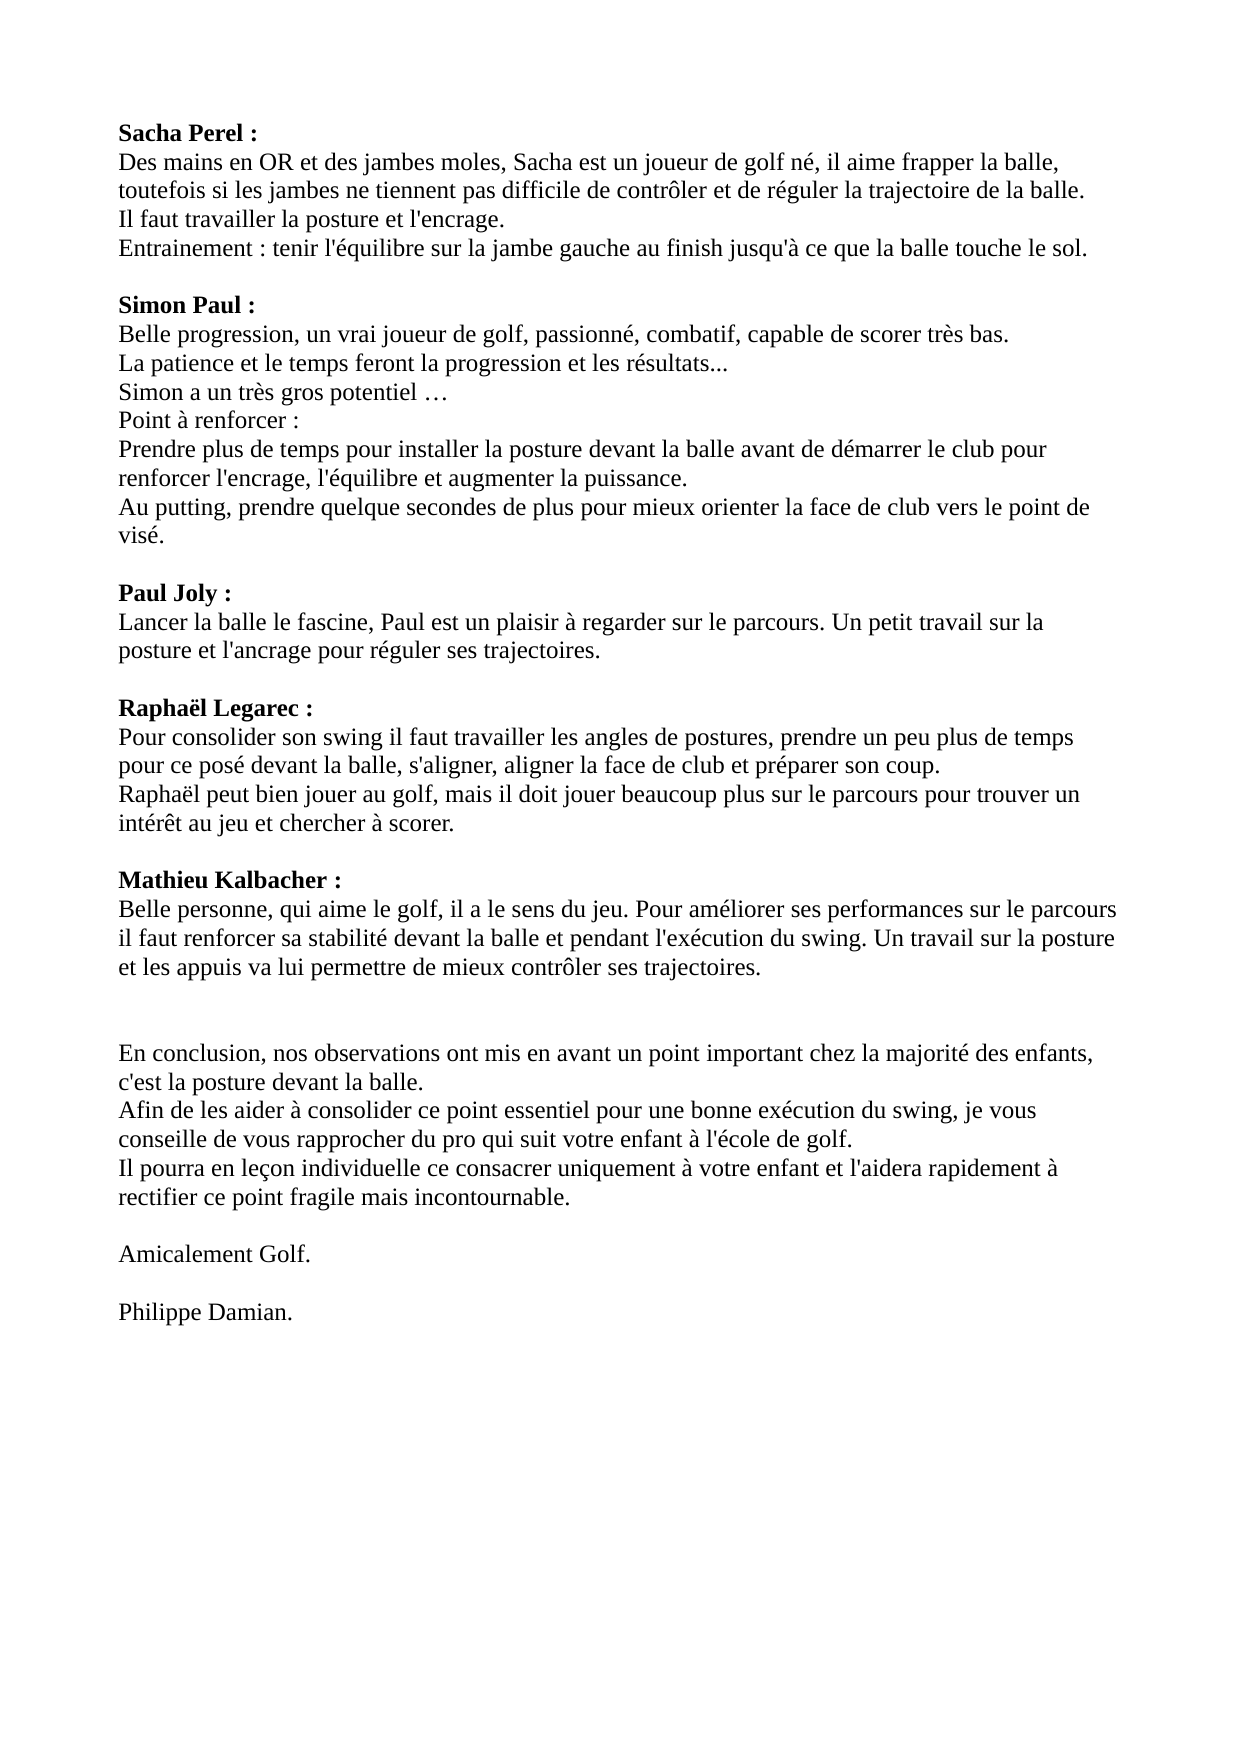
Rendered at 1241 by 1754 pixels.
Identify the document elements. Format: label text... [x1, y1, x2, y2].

text Simon Paul : [118, 291, 1122, 319]
text En conclusion, nos observations ont mis en avant un point important chez la majorité des enfants, c'est la posture devant la balle. [118, 1038, 1122, 1096]
text Il faut travailler la posture et l'encrage. [118, 204, 1122, 233]
text La patience et le temps feront la progression et les résultats... [118, 348, 1122, 377]
text Amicalement Golf. [118, 1239, 1122, 1268]
text Simon a un très gros potentiel … [118, 377, 1122, 406]
text Belle progression, un vrai joueur de golf, passionné, combatif, capable de scorer très bas. [118, 319, 1122, 348]
text Il pourra en leçon individuelle ce consacrer uniquement à votre enfant et l'aidera rapidement à rectifier ce point fragile mais incontournable. [118, 1153, 1122, 1211]
text Au putting, prendre quelque secondes de plus pour mieux orienter la face de club vers le point de visé. [118, 492, 1122, 549]
text Belle personne, qui aime le golf, il a le sens du jeu. Pour améliorer ses performances sur le parcours il faut renforcer sa stabilité devant la balle et pendant l'exécution du swing. Un travail sur la posture et les appuis va lui permettre de mieux contrôler ses trajectoires. [118, 894, 1122, 981]
text Entrainement : tenir l'équilibre sur la jambe gauche au finish jusqu'à ce que la balle touche le sol. [118, 233, 1122, 262]
text Sacha Perel : [118, 118, 1122, 147]
text Prendre plus de temps pour installer la posture devant la balle avant de démarrer le club pour renforcer l'encrage, l'équilibre et augmenter la puissance. [118, 434, 1122, 492]
text Philippe Damian. [118, 1297, 1122, 1326]
text Afin de les aider à consolider ce point essentiel pour une bonne exécution du swing, je vous conseille de vous rapprocher du pro qui suit votre enfant à l'école de golf. [118, 1096, 1122, 1153]
text Mathieu Kalbacher : [118, 866, 1122, 894]
text Des mains en OR et des jambes moles, Sacha est un joueur de golf né, il aime frapper la balle, toutefois si les jambes ne tiennent pas difficile de contrôler et de réguler la trajectoire de la balle. [118, 147, 1122, 204]
text Lancer la balle le fascine, Paul est un plaisir à regarder sur le parcours. Un petit travail sur la posture et l'ancrage pour réguler ses trajectoires. [118, 607, 1122, 664]
text Paul Joly : [118, 578, 1122, 607]
text Pour consolider son swing il faut travailler les angles de postures, prendre un peu plus de temps pour ce posé devant la balle, s'aligner, aligner la face de club et préparer son coup. [118, 722, 1122, 779]
text Raphaël Legarec : [118, 693, 1122, 722]
text Point à renforcer : [118, 406, 1122, 434]
text Raphaël peut bien jouer au golf, mais il doit jouer beaucoup plus sur le parcours pour trouver un intérêt au jeu et chercher à scorer. [118, 779, 1122, 837]
